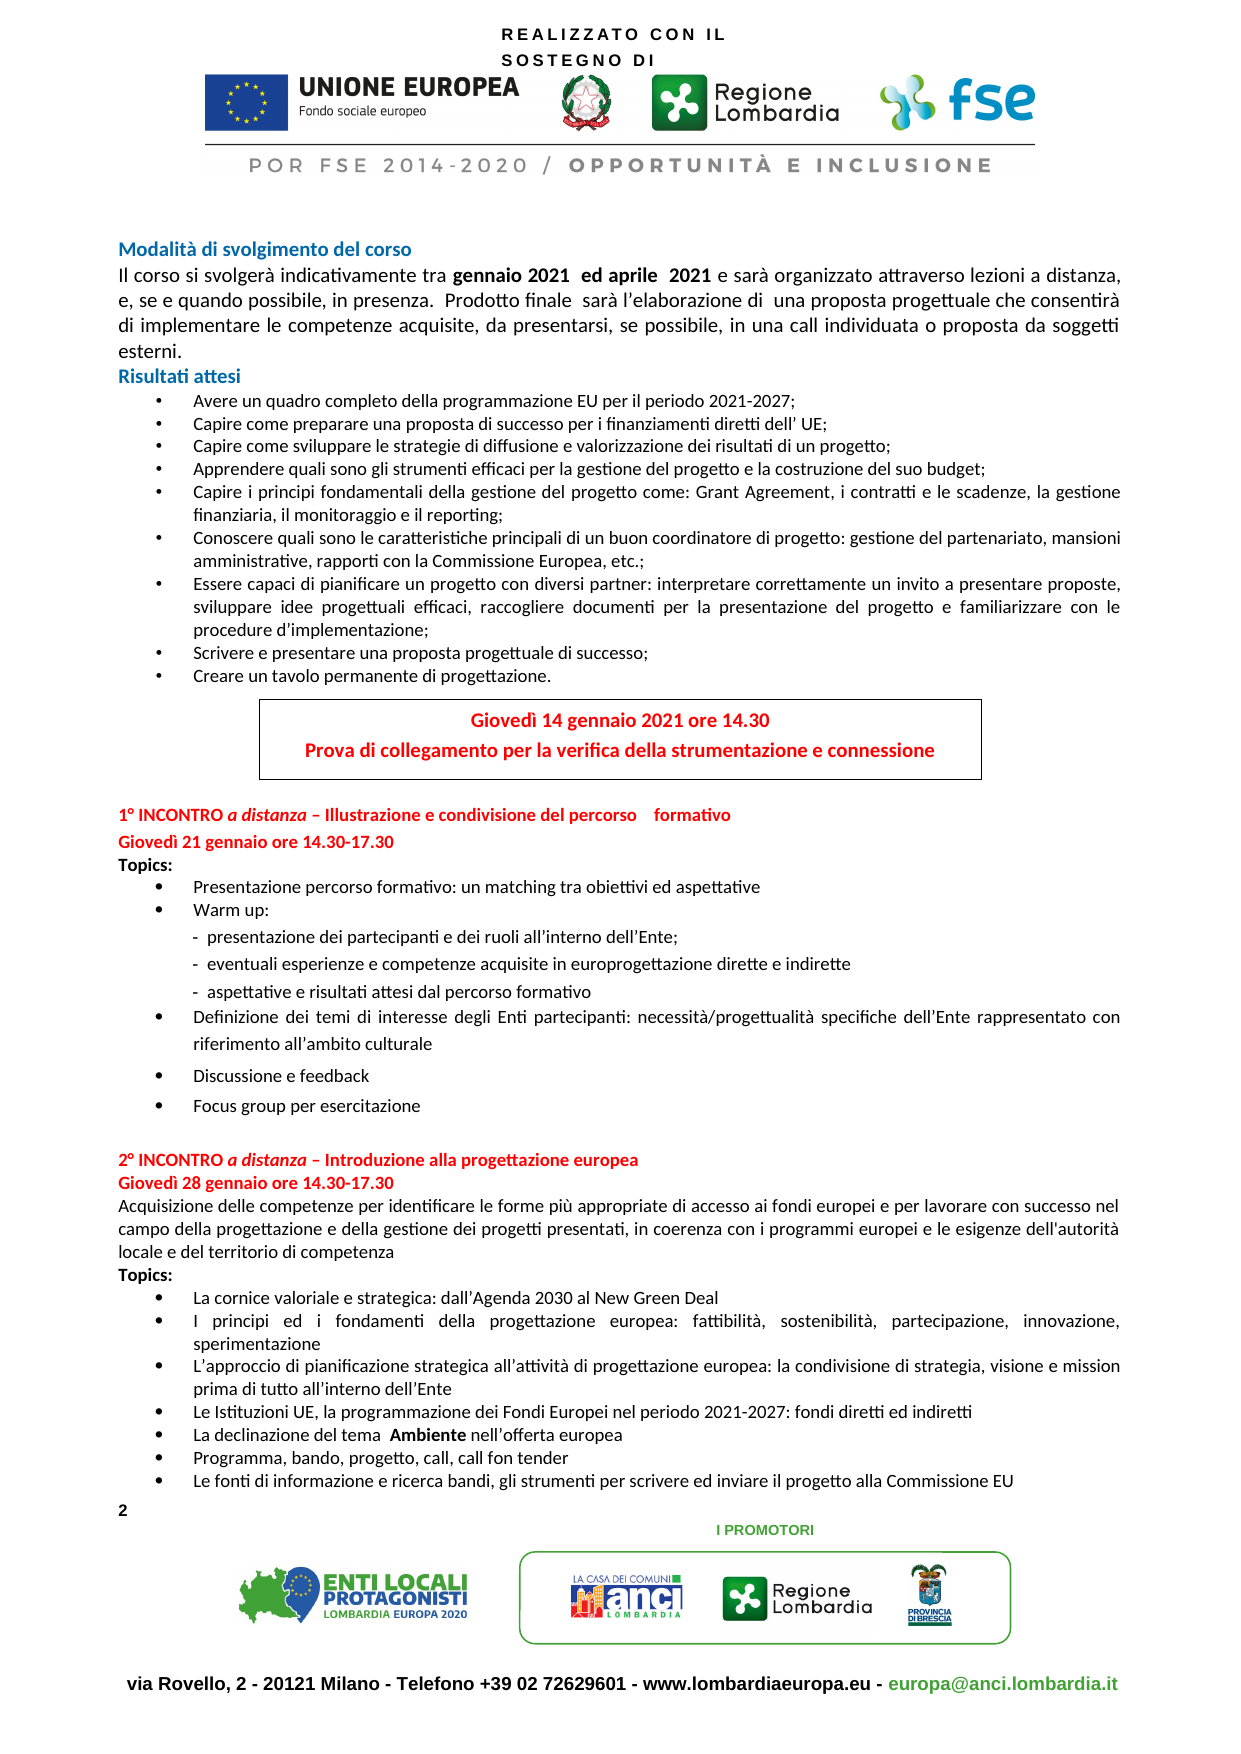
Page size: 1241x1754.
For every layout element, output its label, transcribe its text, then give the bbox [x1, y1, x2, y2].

subtitle Capire come sviluppare le strategie di diffusione e valorizzazione dei risultati di un progetto; [156, 435, 1122, 458]
text Prova di collegamento per la verifica della strumentazione e connessione [268, 737, 973, 762]
list Definizione dei temi di interesse degli Enti partecipanti: necessità/progettualità specifiche dell’Ente rappresentato con riferimento all’ambito culturale [156, 1006, 1122, 1055]
list Warm up: [156, 898, 1122, 921]
picture [570, 1575, 683, 1618]
subtitle Modalità di svolgimento del corso [118, 236, 1122, 262]
picture [203, 73, 1037, 176]
list Discussione e feedback [156, 1058, 1122, 1088]
text Topics: [118, 853, 1122, 876]
text Giovedì 14 gennaio 2021 ore 14.30 [268, 708, 973, 733]
picture [907, 1564, 953, 1626]
text 2° INCONTRO a distanza – Introduzione alla progettazione europea [118, 1148, 1122, 1171]
list I principi ed i fondamenti della progettazione europea: fattibilità, sostenibilità, partecipazione, innovazione, sperimentazione [156, 1309, 1122, 1355]
list L’approccio di pianificazione strategica all’attività di progettazione europea: la condivisione di strategia, visione e mission prima di tutto all’interno dell’Ente [156, 1355, 1122, 1401]
list presentazione dei partecipanti e dei ruoli all’interno dell’Ente; [192, 923, 1122, 949]
text Giovedì 21 gennaio ore 14.30-17.30 [118, 830, 1122, 853]
subtitle Apprendere quali sono gli strumenti efficaci per la gestione del progetto e la costruzione del suo budget; [156, 458, 1122, 481]
text 1° INCONTRO a distanza – Illustrazione e condivisione del percorso formativo [118, 803, 1122, 826]
text Il corso si svolgerà indicativamente tra gennaio 2021 ed aprile 2021 e sarà organizzato attraverso lezioni a distanza, e, se e quando possibile, in presenza. Prodotto finale sarà l’elaborazione di una proposta progettuale che consentirà di implementare le competenze acquisite, da presentarsi, se possibile, in una call individuata o proposta da soggetti esterni. [118, 262, 1122, 363]
list La declinazione del tema Ambiente nell’offerta europea [156, 1423, 1122, 1446]
list La cornice valoriale e strategica: dall’Agenda 2030 al New Green Deal [156, 1286, 1122, 1309]
list eventuali esperienze e competenze acquisite in europrogettazione dirette e indirette [192, 951, 1122, 976]
list Presentazione percorso formativo: un matching tra obiettivi ed aspettative [156, 876, 1122, 898]
subtitle Capire i principi fondamentali della gestione del progetto come: Grant Agreement, i contratti e le scadenze, la gestione finanziaria, il monitoraggio e il reporting; [156, 481, 1122, 526]
subtitle Risultati attesi [118, 363, 1122, 389]
list Le Istituzioni UE, la programmazione dei Fondi Europei nel periodo 2021-2027: fondi diretti ed indiretti [156, 1401, 1122, 1423]
picture [237, 1565, 469, 1625]
list aspettative e risultati attesi dal percorso formativo [192, 978, 1122, 1004]
subtitle Essere capaci di pianificare un progetto con diversi partner: interpretare correttamente un invito a presentare proposte, sviluppare idee progettuali efficaci, raccogliere documenti per la presentazione del progetto e familiarizzare con le procedure d’implementazione; [156, 572, 1122, 641]
subtitle Conoscere quali sono le caratteristiche principali di un buon coordinatore di progetto: gestione del partenariato, mansioni amministrative, rapporti con la Commissione Europea, etc.; [156, 526, 1122, 572]
subtitle Creare un tavolo permanente di progettazione. [156, 664, 1122, 687]
text Topics: [118, 1263, 1122, 1286]
text Acquisizione delle competenze per identificare le forme più appropriate di accesso ai fondi europei e per lavorare con successo nel campo della progettazione e della gestione dei progetti presentati, in coerenza con i programmi europei e le esigenze dell'autorità locale e del territorio di competenza [118, 1194, 1122, 1263]
list Le fonti di informazione e ricerca bandi, gli strumenti per scrivere ed inviare il progetto alla Commissione EU [156, 1469, 1122, 1492]
text Giovedì 28 gennaio ore 14.30-17.30 [118, 1171, 1122, 1194]
subtitle Scrivere e presentare una proposta progettuale di successo; [156, 641, 1122, 664]
picture [719, 1563, 874, 1634]
list Focus group per esercitazione [156, 1088, 1122, 1118]
list Programma, bando, progetto, call, call fon tender [156, 1446, 1122, 1469]
subtitle Avere un quadro completo della programmazione EU per il periodo 2021-2027; [156, 389, 1122, 412]
subtitle Capire come preparare una proposta di successo per i finanziamenti diretti dell’ UE; [156, 412, 1122, 435]
